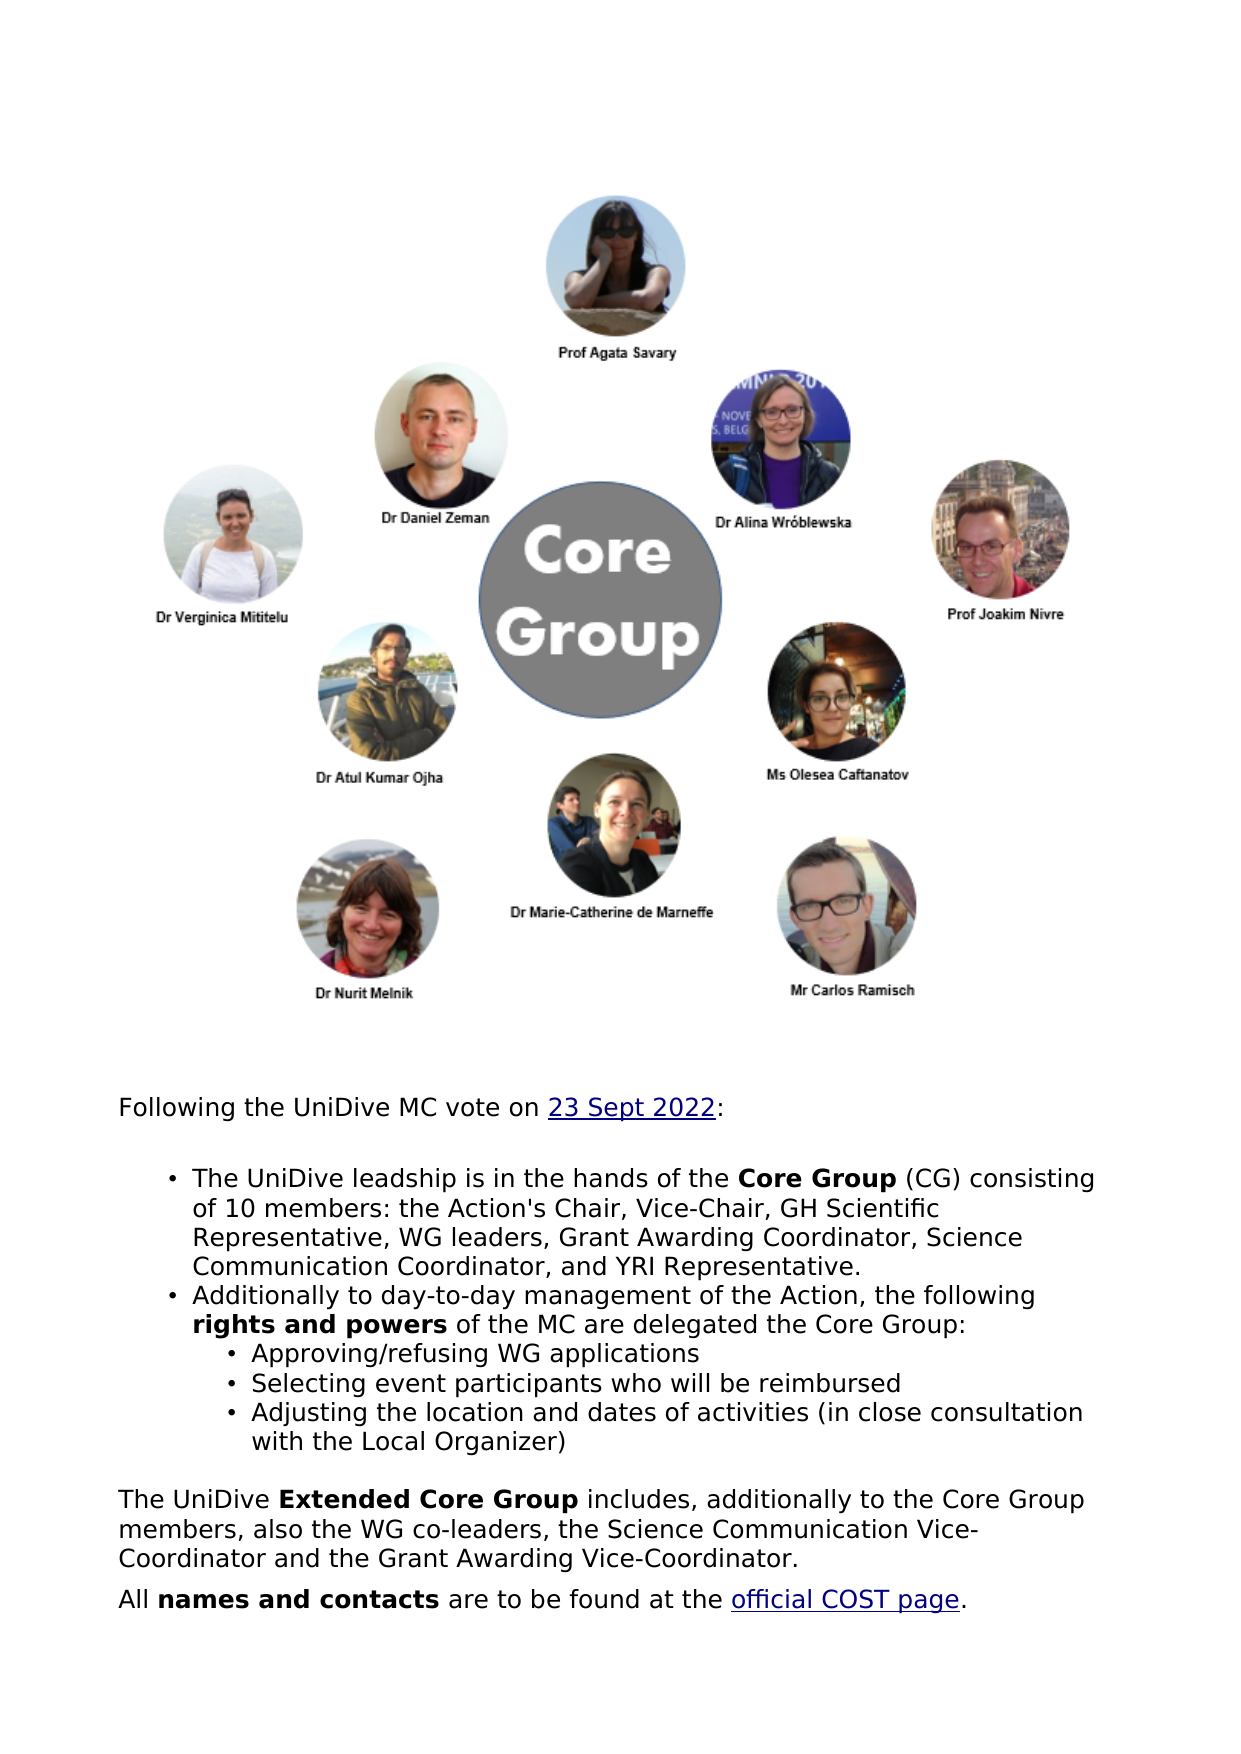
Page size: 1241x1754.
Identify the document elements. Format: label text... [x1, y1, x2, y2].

text Following the UniDive MC vote on 23 Sept 2022: [118, 1093, 1122, 1123]
text All names and contacts are to be found at the official COST page. [118, 1586, 1122, 1615]
list The UniDive leadship is in the hands of the Core Group (CG) consisting of 10 members: the Action's Chair, Vice-Chair, GH Scientific Representative, WG leaders, Grant Awarding Coordinator, Science Communication Coordinator, and YRI Representative. [177, 1164, 1122, 1281]
list Selecting event participants who will be reimbursed [236, 1369, 1122, 1398]
picture [118, 118, 1123, 1052]
list Approving/refusing WG applications [236, 1339, 1122, 1369]
list Additionally to day-to-day management of the Action, the following rights and powers of the MC are delegated the Core Group: [177, 1281, 1122, 1339]
list Adjusting the location and dates of activities (in close consultation with the Local Organizer) [236, 1398, 1122, 1456]
text The UniDive Extended Core Group includes, additionally to the Core Group members, also the WG co-leaders, the Science Communication Vice-Coordinator and the Grant Awarding Vice-Coordinator. [118, 1486, 1122, 1573]
